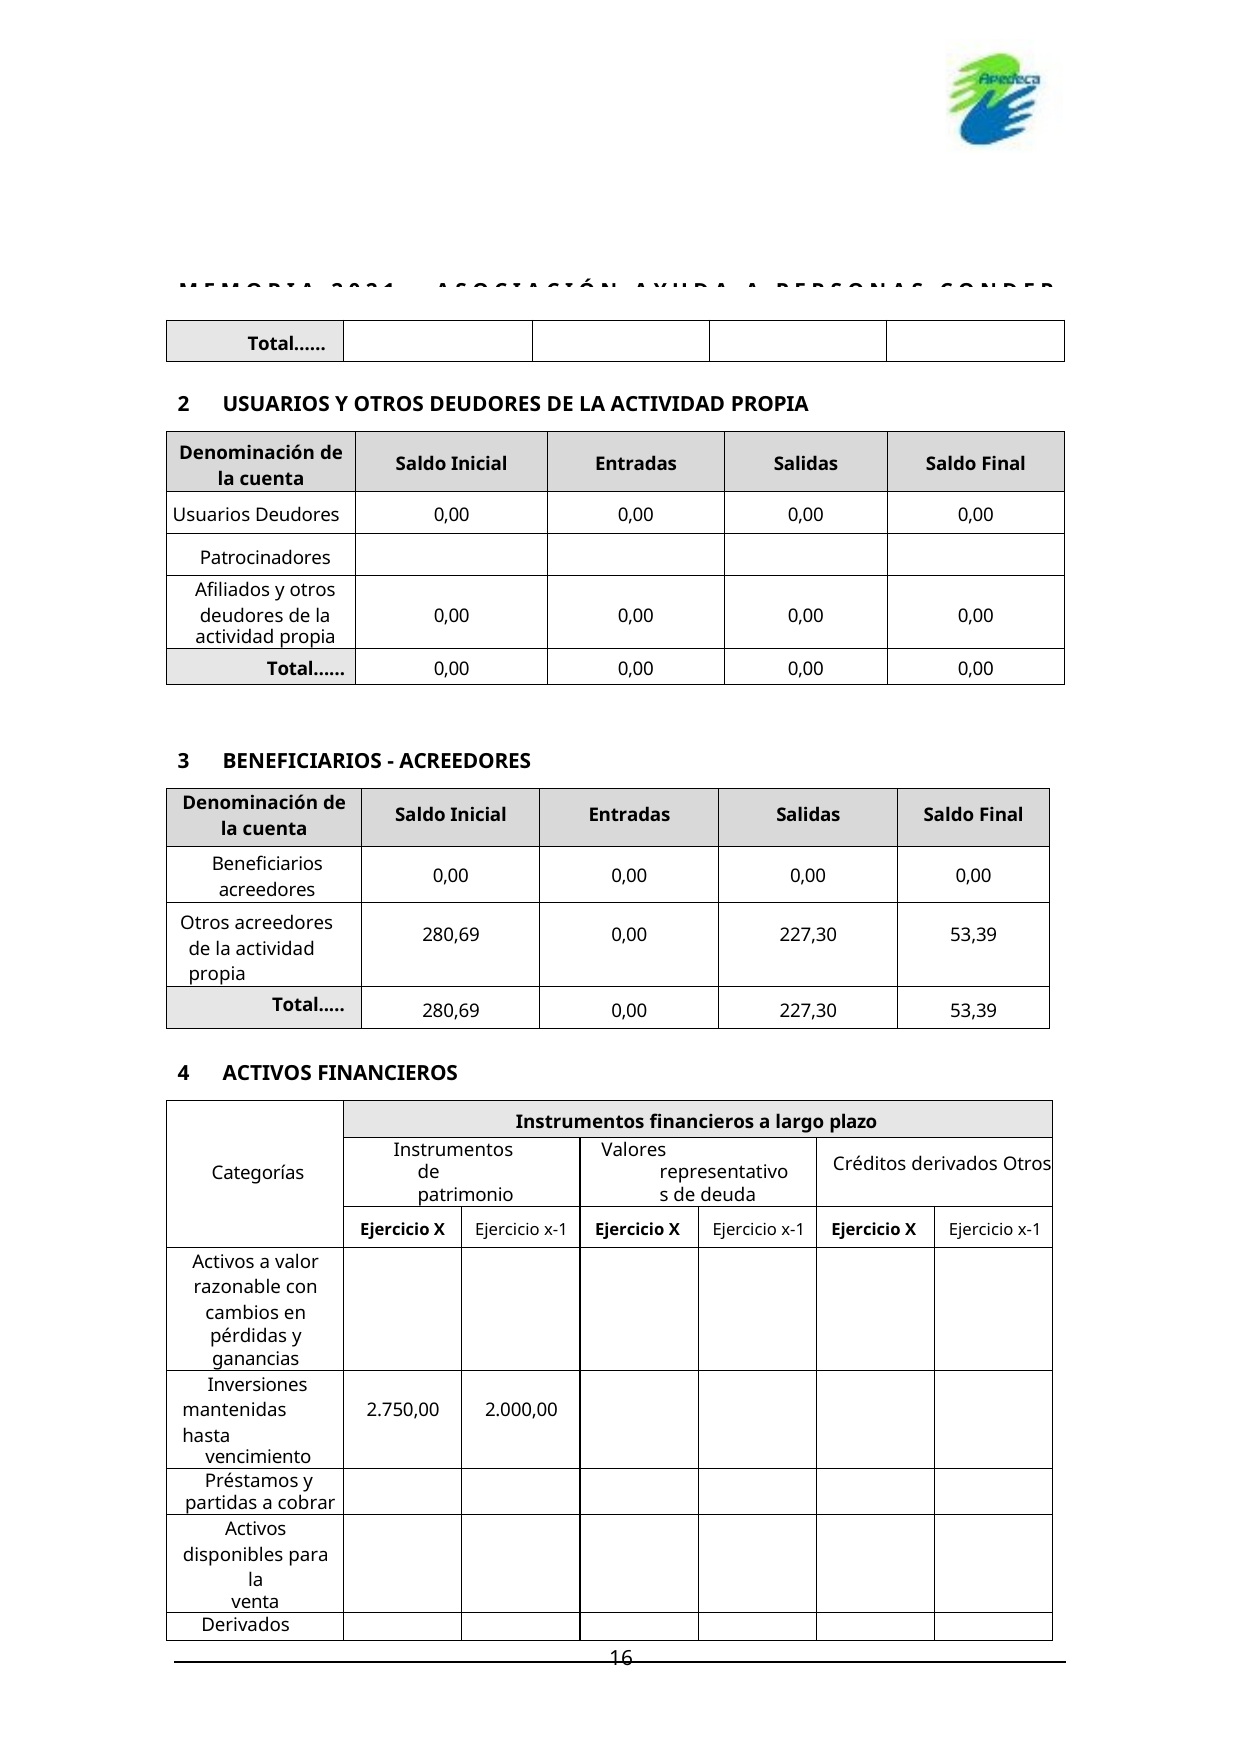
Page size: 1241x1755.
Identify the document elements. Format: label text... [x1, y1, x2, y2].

table_cell 0,00 [548, 576, 724, 648]
table_cell 280,69 [362, 987, 539, 1028]
table_cell [581, 1613, 698, 1640]
table_cell 227,30 [719, 987, 897, 1028]
table_header Saldo Inicial [356, 432, 547, 491]
table_cell [344, 1248, 461, 1370]
table_header Saldo Inicial [362, 789, 539, 846]
table_cell Total..… [167, 987, 361, 1028]
table_cell 0,00 [725, 649, 887, 684]
list ACTIVOS FINANCIEROS [177, 1058, 1101, 1086]
table_cell Ejercicio x-1 [699, 1207, 816, 1247]
table_cell 0,00 [356, 649, 547, 684]
table_cell [817, 1248, 934, 1370]
table_cell 2.750,00 [344, 1371, 461, 1468]
table_header Saldo Final [888, 432, 1064, 491]
table_cell 0,00 [540, 847, 718, 902]
table_cell 0,00 [356, 576, 547, 648]
table_header [344, 321, 532, 361]
table_cell Ejercicio x-1 [935, 1207, 1052, 1247]
table_cell [817, 1613, 934, 1640]
table_cell [935, 1248, 1052, 1370]
table_cell [725, 534, 887, 575]
list BENEFICIARIOS - ACREEDORES [177, 746, 1101, 774]
table_cell 280,69 [362, 903, 539, 986]
table_cell Inversiones mantenidas hasta vencimiento [167, 1371, 343, 1468]
picture [945, 39, 1063, 153]
table_cell [699, 1469, 816, 1514]
table_cell 0,00 [719, 847, 897, 902]
table_header Entradas [548, 432, 724, 491]
table_cell [817, 1469, 934, 1514]
list USUARIOS Y OTROS DEUDORES DE LA ACTIVIDAD PROPIA [177, 389, 1101, 417]
table_cell Valores representativos de deuda [581, 1138, 816, 1206]
table_header Instrumentos financieros a largo plazo [344, 1101, 1052, 1137]
table_cell 0,00 [548, 492, 724, 533]
table_header Categorías [167, 1101, 343, 1247]
table_cell [462, 1469, 579, 1514]
table_cell 0,00 [888, 576, 1064, 648]
table_cell [699, 1248, 816, 1370]
table_cell [356, 534, 547, 575]
table_cell 0,00 [888, 492, 1064, 533]
table_cell Otros acreedores de la actividad propia [167, 903, 361, 986]
table_cell [817, 1371, 934, 1468]
table_cell [935, 1371, 1052, 1468]
table_cell 0,00 [725, 576, 887, 648]
table_cell 53,39 [898, 903, 1049, 986]
table_header Entradas [540, 789, 718, 846]
table_cell [344, 1469, 461, 1514]
table_cell 0,00 [540, 987, 718, 1028]
table_cell 0,00 [898, 847, 1049, 902]
table_cell [935, 1469, 1052, 1514]
table_cell Ejercicio X [581, 1207, 698, 1247]
table_cell 0,00 [548, 649, 724, 684]
table_cell [699, 1613, 816, 1640]
table_cell 0,00 [356, 492, 547, 533]
table_cell [344, 1515, 461, 1612]
table_cell 53,39 [898, 987, 1049, 1028]
table_header Saldo Final [898, 789, 1049, 846]
table_cell [462, 1613, 579, 1640]
table_cell [581, 1371, 698, 1468]
table_cell [935, 1515, 1052, 1612]
table_cell [817, 1515, 934, 1612]
table_cell Ejercicio X [344, 1207, 461, 1247]
table_header Total…… [167, 321, 343, 361]
table_header Denominación de la cuenta [167, 789, 361, 846]
table_cell Total…… [167, 649, 355, 684]
table_cell [699, 1515, 816, 1612]
table_cell Instrumentos de patrimonio [344, 1138, 579, 1206]
table_header Salidas [719, 789, 897, 846]
table_cell 227,30 [719, 903, 897, 986]
table_cell [581, 1469, 698, 1514]
table_cell [548, 534, 724, 575]
table_cell Usuarios Deudores [167, 492, 355, 533]
table_cell [581, 1515, 698, 1612]
table_header [887, 321, 1064, 361]
table_cell 0,00 [540, 903, 718, 986]
table_cell [888, 534, 1064, 575]
table_header Denominación de la cuenta [167, 432, 355, 491]
table_header [710, 321, 886, 361]
table_cell 0,00 [362, 847, 539, 902]
table_cell Afiliados y otros deudores de la actividad propia [167, 576, 355, 648]
table_header Salidas [725, 432, 887, 491]
table_cell 0,00 [725, 492, 887, 533]
table_cell [462, 1248, 579, 1370]
table_cell Ejercicio x-1 [462, 1207, 579, 1247]
table_cell 2.000,00 [462, 1371, 579, 1468]
table_cell Activos a valor razonable con cambios en pérdidas y ganancias [167, 1248, 343, 1370]
table_cell Beneficiarios acreedores [167, 847, 361, 902]
table_cell Activos disponibles para la venta [167, 1515, 343, 1612]
table_cell Derivados de cobertura [167, 1613, 343, 1640]
table_cell [344, 1613, 461, 1640]
table_cell Créditos derivados Otros [817, 1138, 1052, 1206]
table_cell [581, 1248, 698, 1370]
table_cell Ejercicio X [817, 1207, 934, 1247]
table_cell [699, 1371, 816, 1468]
table_cell [935, 1613, 1052, 1640]
table_cell 0,00 [888, 649, 1064, 684]
table_cell Patrocinadores [167, 534, 355, 575]
table_cell [462, 1515, 579, 1612]
table_cell Préstamos y partidas a cobrar [167, 1469, 343, 1514]
table_header [533, 321, 709, 361]
